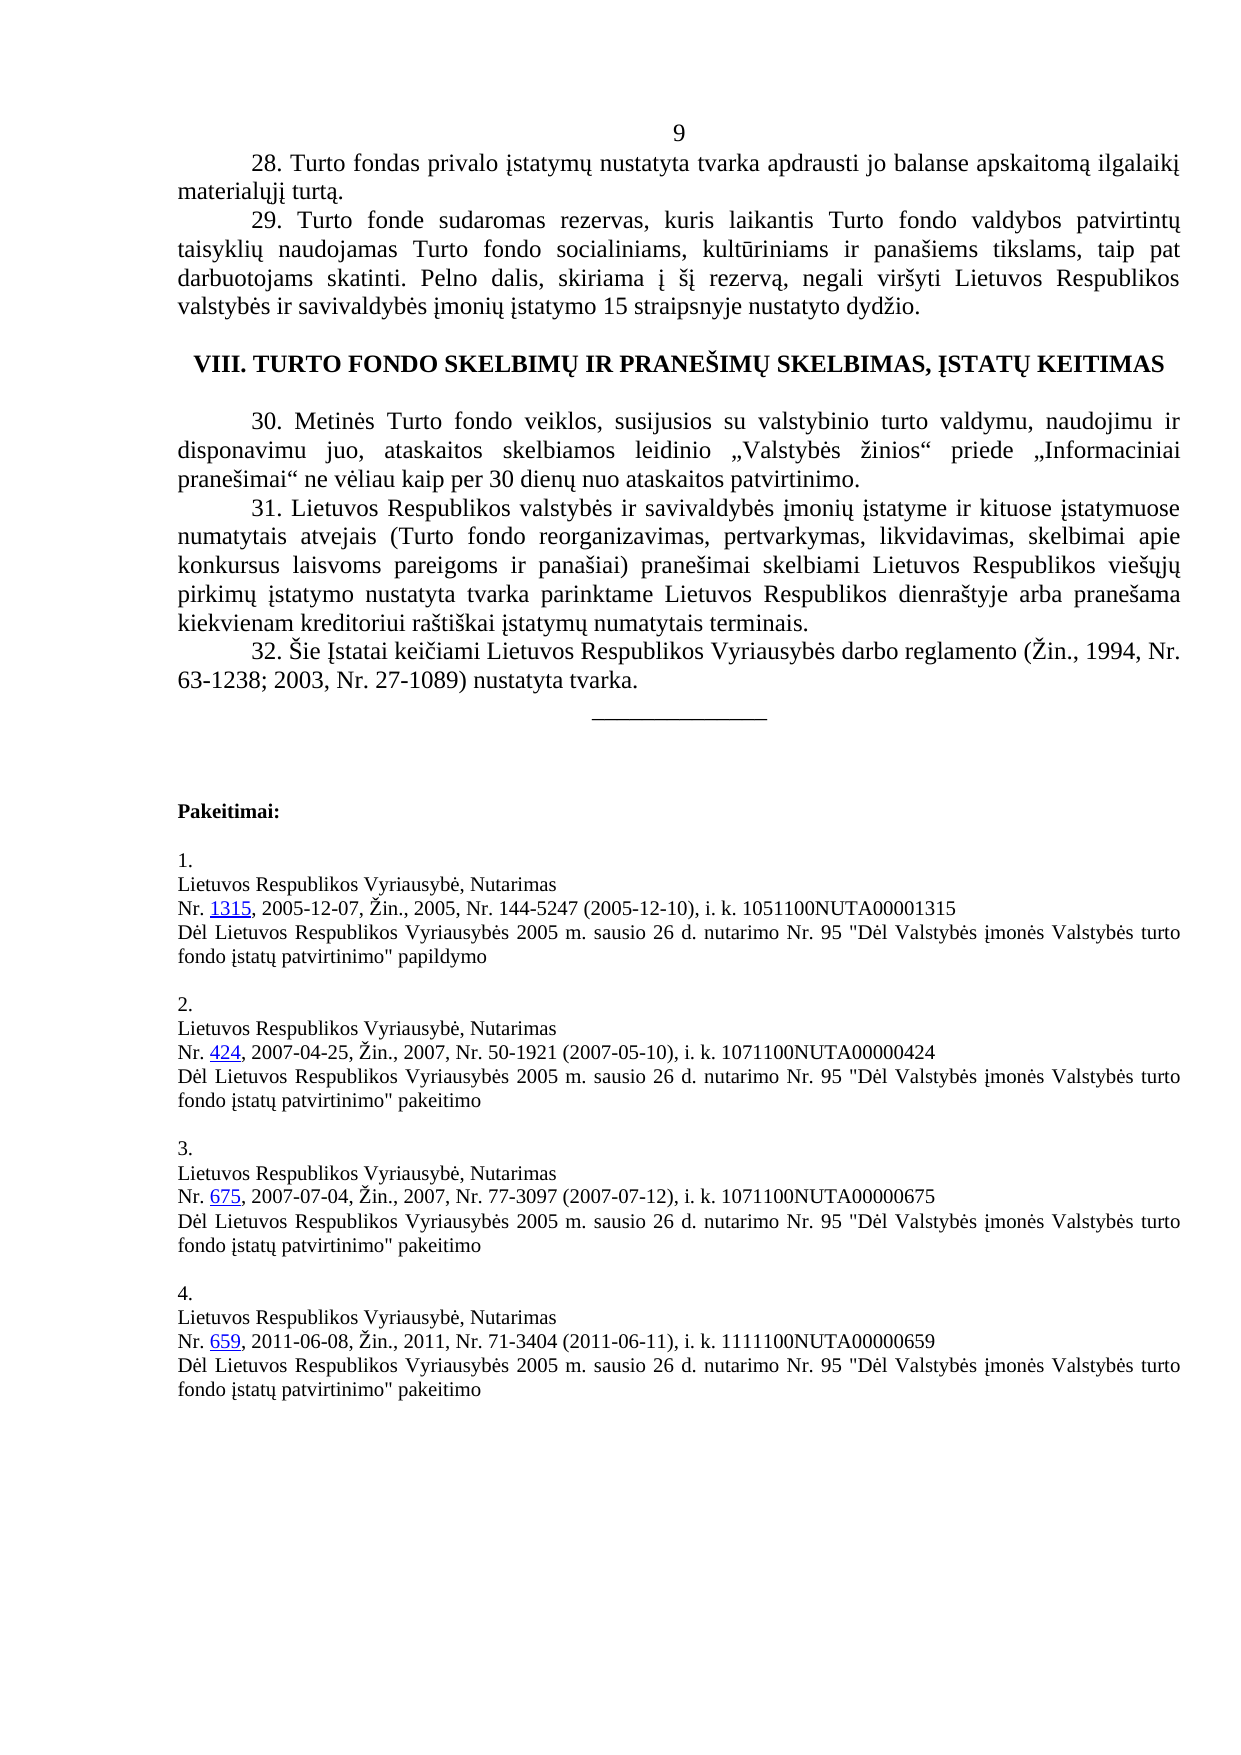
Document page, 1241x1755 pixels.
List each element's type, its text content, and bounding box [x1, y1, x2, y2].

text 28. Turto fondas privalo įstatymų nustatyta tvarka apdrausti jo balanse apskaitomą ilgalaikį materialųjį turtą. [177, 148, 1181, 205]
text Nr. 675, 2007-07-04, Žin., 2007, Nr. 77-3097 (2007-07-12), i. k. 1071100NUTA00000675 [177, 1184, 1181, 1208]
text Dėl Lietuvos Respublikos Vyriausybės 2005 m. sausio 26 d. nutarimo Nr. 95 "Dėl Valstybės įmonės Valstybės turto fondo įstatų patvirtinimo" pakeitimo [177, 1208, 1181, 1257]
text 30. Metinės Turto fondo veiklos, susijusios su valstybinio turto valdymu, naudojimu ir disponavimu juo, ataskaitos skelbiamos leidinio „Valstybės žinios“ priede „Informaciniai pranešimai“ ne vėliau kaip per 30 dienų nuo ataskaitos patvirtinimo. [177, 406, 1181, 493]
text 2. [177, 992, 1181, 1016]
text Dėl Lietuvos Respublikos Vyriausybės 2005 m. sausio 26 d. nutarimo Nr. 95 "Dėl Valstybės įmonės Valstybės turto fondo įstatų patvirtinimo" pakeitimo [177, 1353, 1181, 1401]
text 31. Lietuvos Respublikos valstybės ir savivaldybės įmonių įstatyme ir kituose įstatymuose numatytais atvejais (Turto fondo reorganizavimas, pertvarkymas, likvidavimas, skelbimai apie konkursus laisvoms pareigoms ir panašiai) pranešimai skelbiami Lietuvos Respublikos viešųjų pirkimų įstatymo nustatyta tvarka parinktame Lietuvos Respublikos dienraštyje arba pranešama kiekvienam kreditoriui raštiškai įstatymų numatytais terminais. [177, 493, 1181, 636]
text 29. Turto fonde sudaromas rezervas, kuris laikantis Turto fondo valdybos patvirtintų taisyklių naudojamas Turto fondo socialiniams, kultūriniams ir panašiems tikslams, taip pat darbuotojams skatinti. Pelno dalis, skiriama į šį rezervą, negali viršyti Lietuvos Respublikos valstybės ir savivaldybės įmonių įstatymo 15 straipsnyje nustatyto dydžio. [177, 205, 1181, 320]
text Nr. 659, 2011-06-08, Žin., 2011, Nr. 71-3404 (2011-06-11), i. k. 1111100NUTA00000659 [177, 1329, 1181, 1353]
text Pakeitimai: [177, 799, 1181, 823]
text Lietuvos Respublikos Vyriausybė, Nutarimas [177, 1016, 1181, 1040]
text Dėl Lietuvos Respublikos Vyriausybės 2005 m. sausio 26 d. nutarimo Nr. 95 "Dėl Valstybės įmonės Valstybės turto fondo įstatų patvirtinimo" papildymo [177, 920, 1181, 968]
text VIII. TURTO FONDO SKELBIMŲ IR PRANEŠIMŲ SKELBIMAS, ĮSTATŲ KEITIMAS [177, 349, 1181, 378]
text 1. [177, 848, 1181, 872]
text 4. [177, 1281, 1181, 1305]
text Lietuvos Respublikos Vyriausybė, Nutarimas [177, 1160, 1181, 1184]
text Lietuvos Respublikos Vyriausybė, Nutarimas [177, 1305, 1181, 1329]
text 32. Šie Įstatai keičiami Lietuvos Respublikos Vyriausybės darbo reglamento (Žin., 1994, Nr. 63-1238; 2003, Nr. 27-1089) nustatyta tvarka. [177, 636, 1181, 694]
text Lietuvos Respublikos Vyriausybė, Nutarimas [177, 872, 1181, 896]
text 3. [177, 1136, 1181, 1160]
text Nr. 1315, 2005-12-07, Žin., 2005, Nr. 144-5247 (2005-12-10), i. k. 1051100NUTA00001315 [177, 896, 1181, 920]
text Dėl Lietuvos Respublikos Vyriausybės 2005 m. sausio 26 d. nutarimo Nr. 95 "Dėl Valstybės įmonės Valstybės turto fondo įstatų patvirtinimo" pakeitimo [177, 1064, 1181, 1112]
text ______________ [177, 694, 1181, 723]
text Nr. 424, 2007-04-25, Žin., 2007, Nr. 50-1921 (2007-05-10), i. k. 1071100NUTA00000424 [177, 1040, 1181, 1064]
